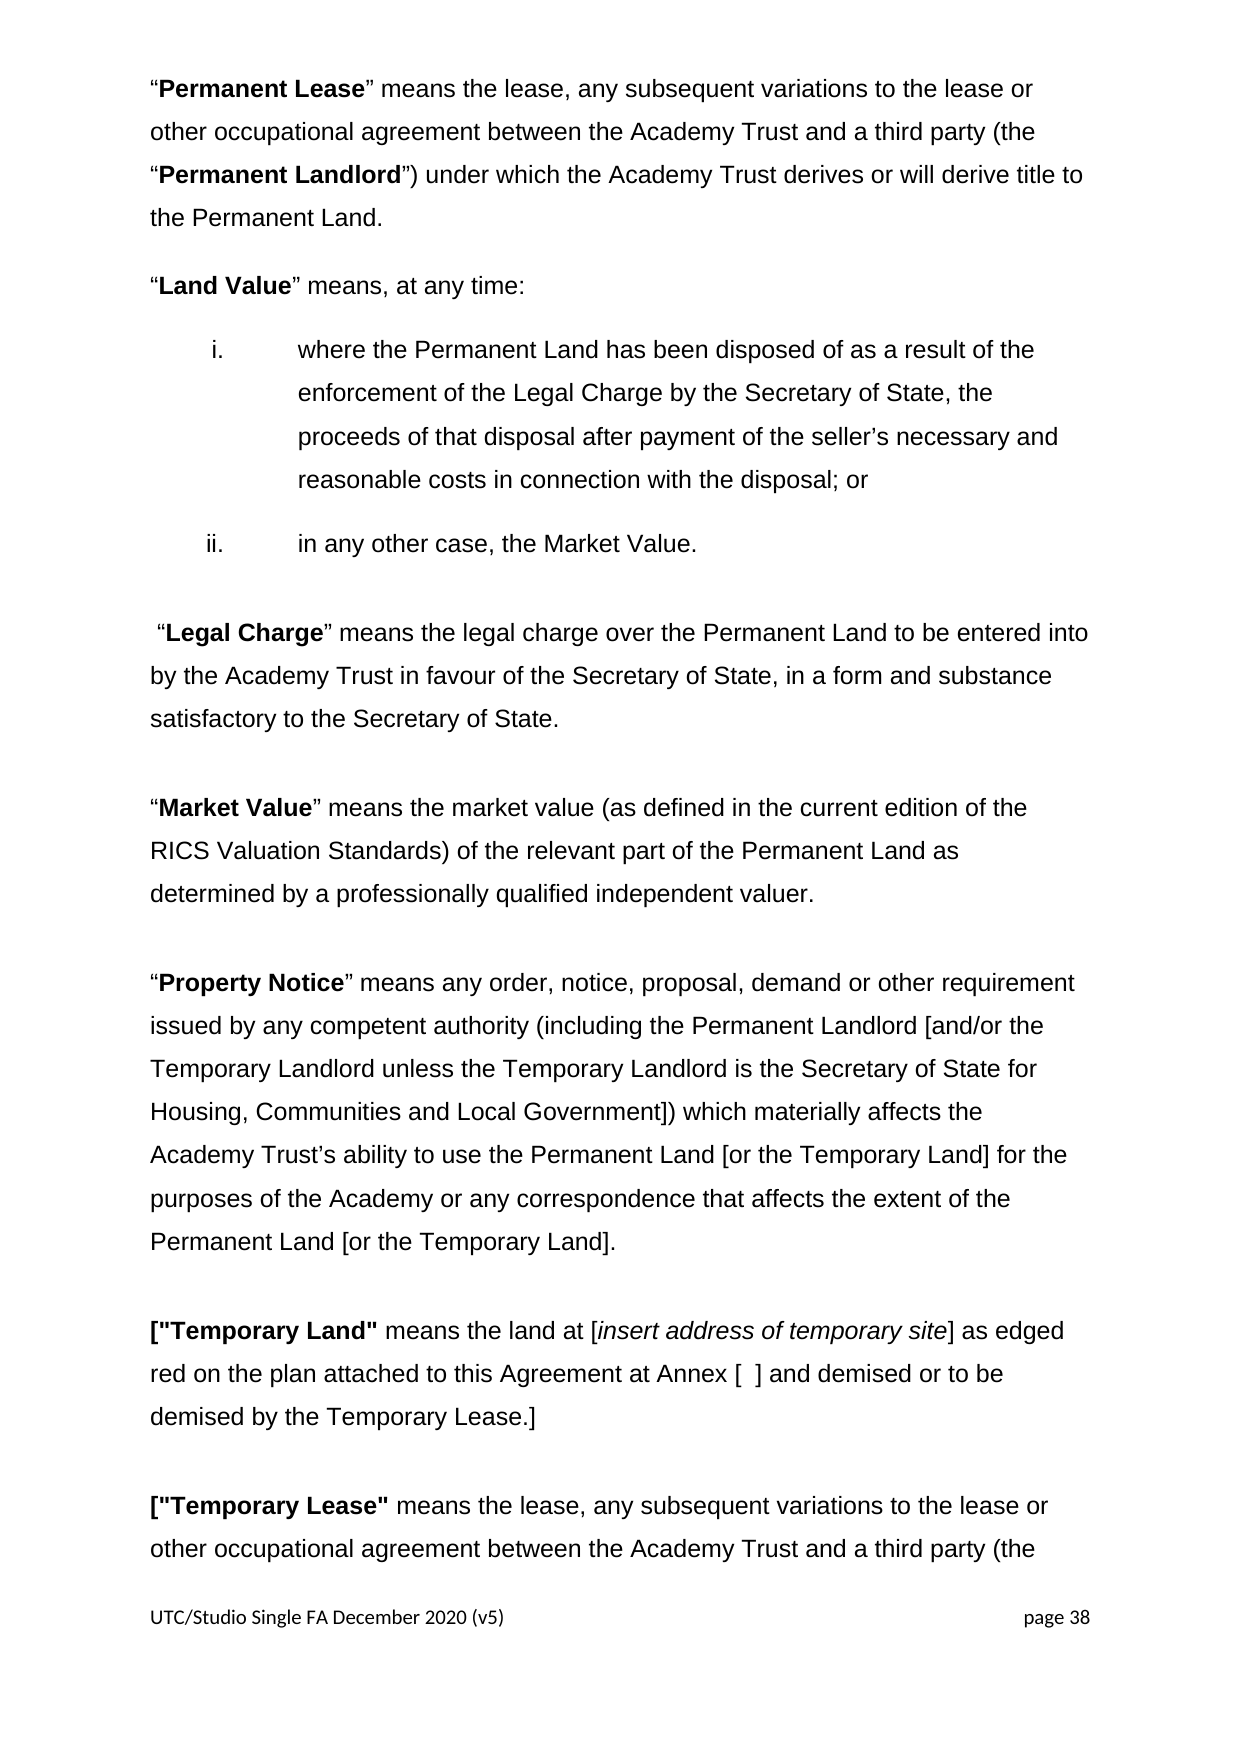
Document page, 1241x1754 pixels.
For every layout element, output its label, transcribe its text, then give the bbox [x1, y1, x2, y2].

text ["Temporary Lease" means the lease, any subsequent variations to the lease or other occupational agreement between the Academy Trust and a third party (the [150, 1491, 1090, 1563]
text “Market Value” means the market value (as defined in the current edition of the RICS Valuation Standards) of the relevant part of the Permanent Land as determined by a professionally qualified independent valuer. [150, 793, 1090, 908]
list where the Permanent Land has been disposed of as a result of the enforcement of the Legal Charge by the Secretary of State, the proceeds of that disposal after payment of the seller’s necessary and reasonable costs in connection with the disposal; or [224, 335, 1090, 493]
text “Land Value” means, at any time: [150, 271, 1090, 300]
text “Property Notice” means any order, notice, proposal, demand or other requirement issued by any competent authority (including the Permanent Landlord [and/or the Temporary Landlord unless the Temporary Landlord is the Secretary of State for Housing, Communities and Local Government]) which materially affects the Academy Trust’s ability to use the Permanent Land [or the Temporary Land] for the purposes of the Academy or any correspondence that affects the extent of the Permanent Land [or the Temporary Land]. [150, 968, 1090, 1255]
text “Permanent Lease” means the lease, any subsequent variations to the lease or other occupational agreement between the Academy Trust and a third party (the “Permanent Landlord”) under which the Academy Trust derives or will derive title to the Permanent Land. [150, 74, 1090, 232]
list in any other case, the Market Value. [224, 528, 1090, 557]
text ["Temporary Land" means the land at [insert address of temporary site] as edged red on the plan attached to this Agreement at Annex [ ] and demised or to be demised by the Temporary Lease.] [150, 1316, 1090, 1431]
text “Legal Charge” means the legal charge over the Permanent Land to be entered into by the Academy Trust in favour of the Secretary of State, in a form and substance satisfactory to the Secretary of State. [150, 617, 1090, 732]
